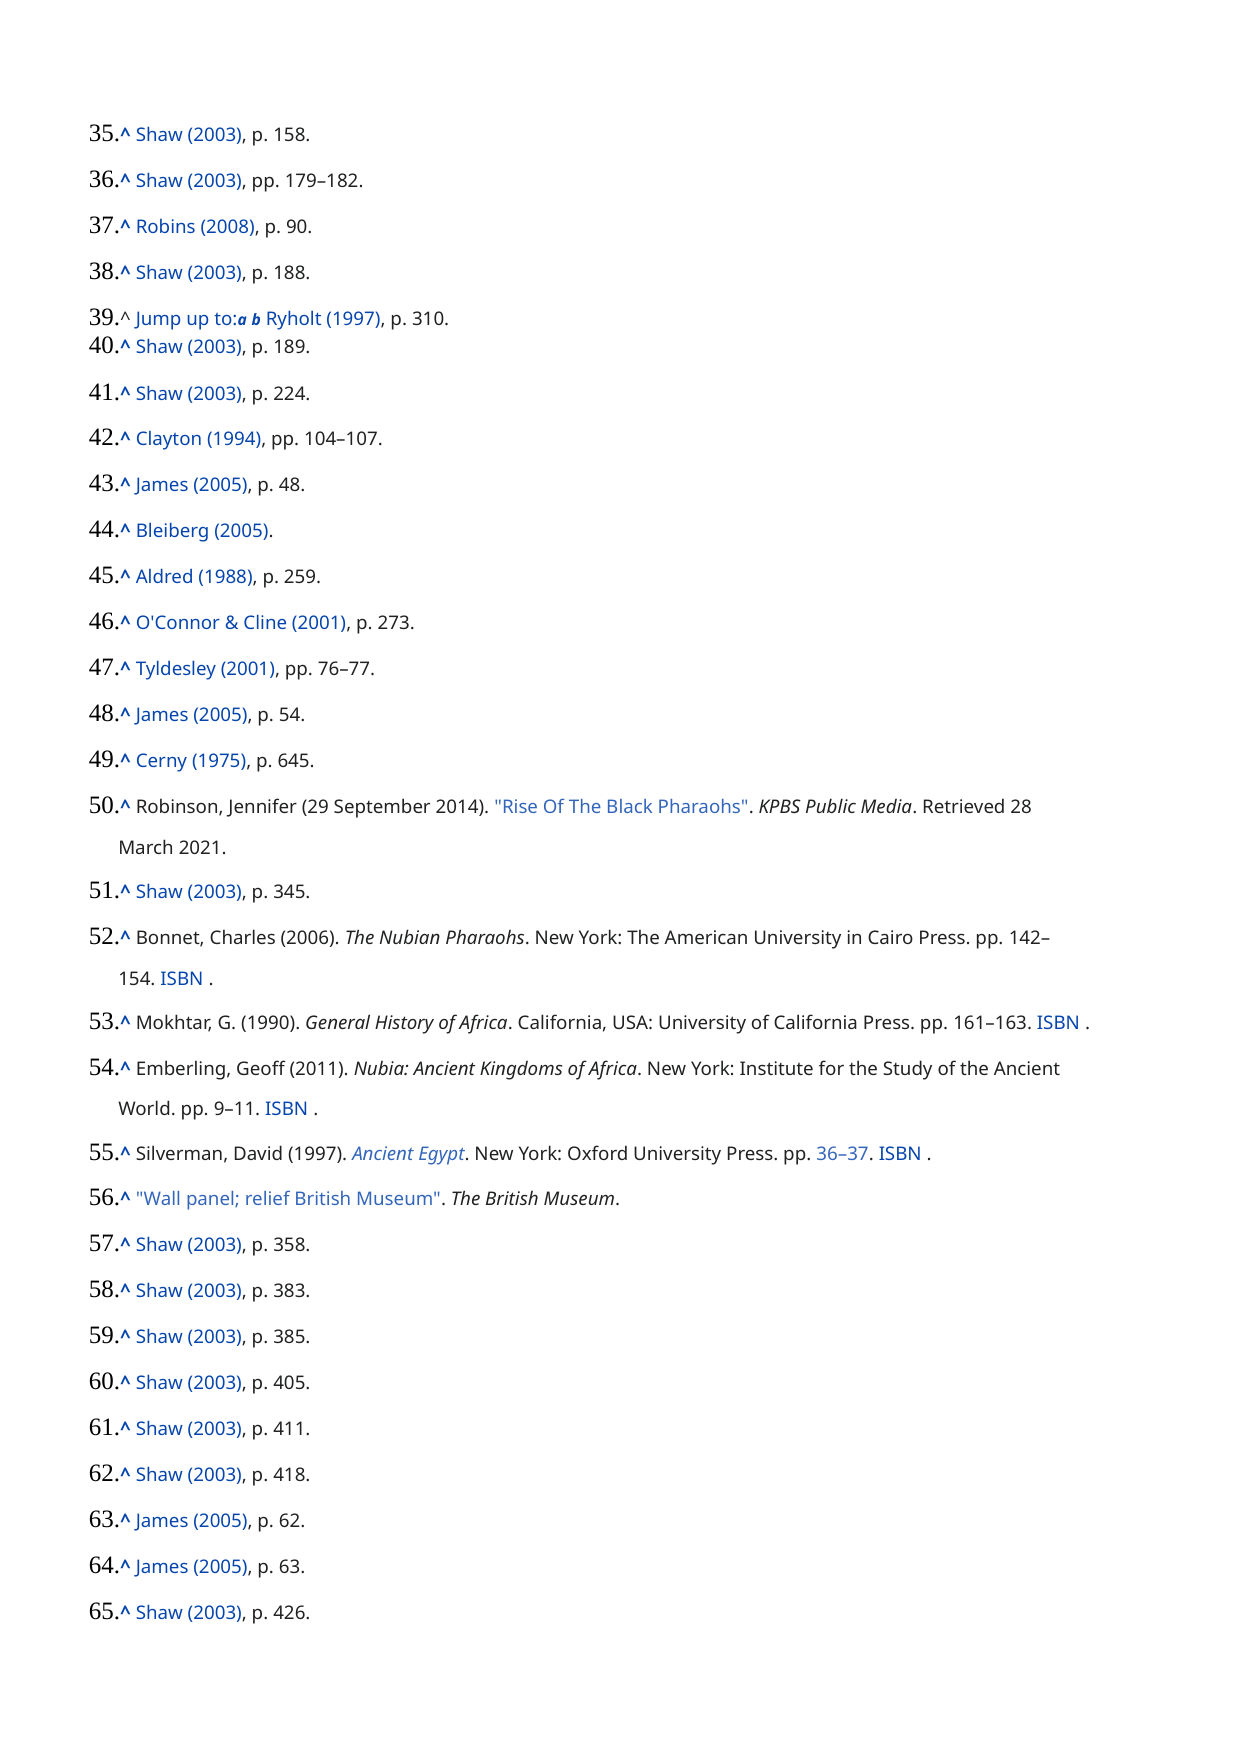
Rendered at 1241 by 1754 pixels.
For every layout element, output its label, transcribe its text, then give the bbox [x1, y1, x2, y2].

list ^ James (2005), p. 62. [118, 1504, 1122, 1533]
list ^ Shaw (2003), p. 383. [118, 1274, 1122, 1303]
list ^ Shaw (2003), p. 358. [118, 1228, 1122, 1257]
list ^ Cerny (1975), p. 645. [118, 744, 1122, 773]
list ^ Shaw (2003), p. 224. [118, 377, 1122, 405]
list ^ Emberling, Geoff (2011). Nubia: Ancient Kingdoms of Africa. New York: Institute for the Study of the Ancient World. pp. 9–11. ISBN . [118, 1052, 1122, 1121]
list ^ Clayton (1994), pp. 104–107. [118, 422, 1122, 451]
list ^ Shaw (2003), p. 405. [118, 1366, 1122, 1395]
list ^ Shaw (2003), p. 189. [118, 331, 1122, 359]
list ^ "Wall panel; relief British Museum". The British Museum. [118, 1182, 1122, 1211]
list ^ James (2005), p. 48. [118, 468, 1122, 497]
list ^ Shaw (2003), p. 345. [118, 875, 1122, 904]
list ^ Shaw (2003), p. 411. [118, 1412, 1122, 1441]
list ^ Silverman, David (1997). Ancient Egypt. New York: Oxford University Press. pp. 36–37. ISBN . [118, 1137, 1122, 1165]
list ^ James (2005), p. 63. [118, 1550, 1122, 1579]
list ^ Shaw (2003), p. 418. [118, 1458, 1122, 1487]
list ^ James (2005), p. 54. [118, 698, 1122, 727]
list ^ Tyldesley (2001), pp. 76–77. [118, 652, 1122, 681]
list ^ Mokhtar, G. (1990). General History of Africa. California, USA: University of California Press. pp. 161–163. ISBN . [118, 1006, 1122, 1034]
list ^ Robinson, Jennifer (29 September 2014). "Rise Of The Black Pharaohs". KPBS Public Media. Retrieved 28 March 2021. [118, 790, 1122, 859]
list ^ Bonnet, Charles (2006). The Nubian Pharaohs. New York: The American University in Cairo Press. pp. 142–154. ISBN . [118, 921, 1122, 990]
list ^ Shaw (2003), p. 188. [118, 256, 1122, 285]
list ^ Shaw (2003), p. 158. [118, 118, 1122, 147]
list ^ Robins (2008), p. 90. [118, 210, 1122, 239]
list ^ Aldred (1988), p. 259. [118, 560, 1122, 589]
list ^ Bleiberg (2005). [118, 514, 1122, 543]
list ^ Jump up to:a b Ryholt (1997), p. 310. [118, 302, 1122, 331]
list ^ Shaw (2003), pp. 179–182. [118, 164, 1122, 193]
list ^ Shaw (2003), p. 426. [118, 1596, 1122, 1625]
list ^ O'Connor & Cline (2001), p. 273. [118, 606, 1122, 635]
list ^ Shaw (2003), p. 385. [118, 1320, 1122, 1349]
